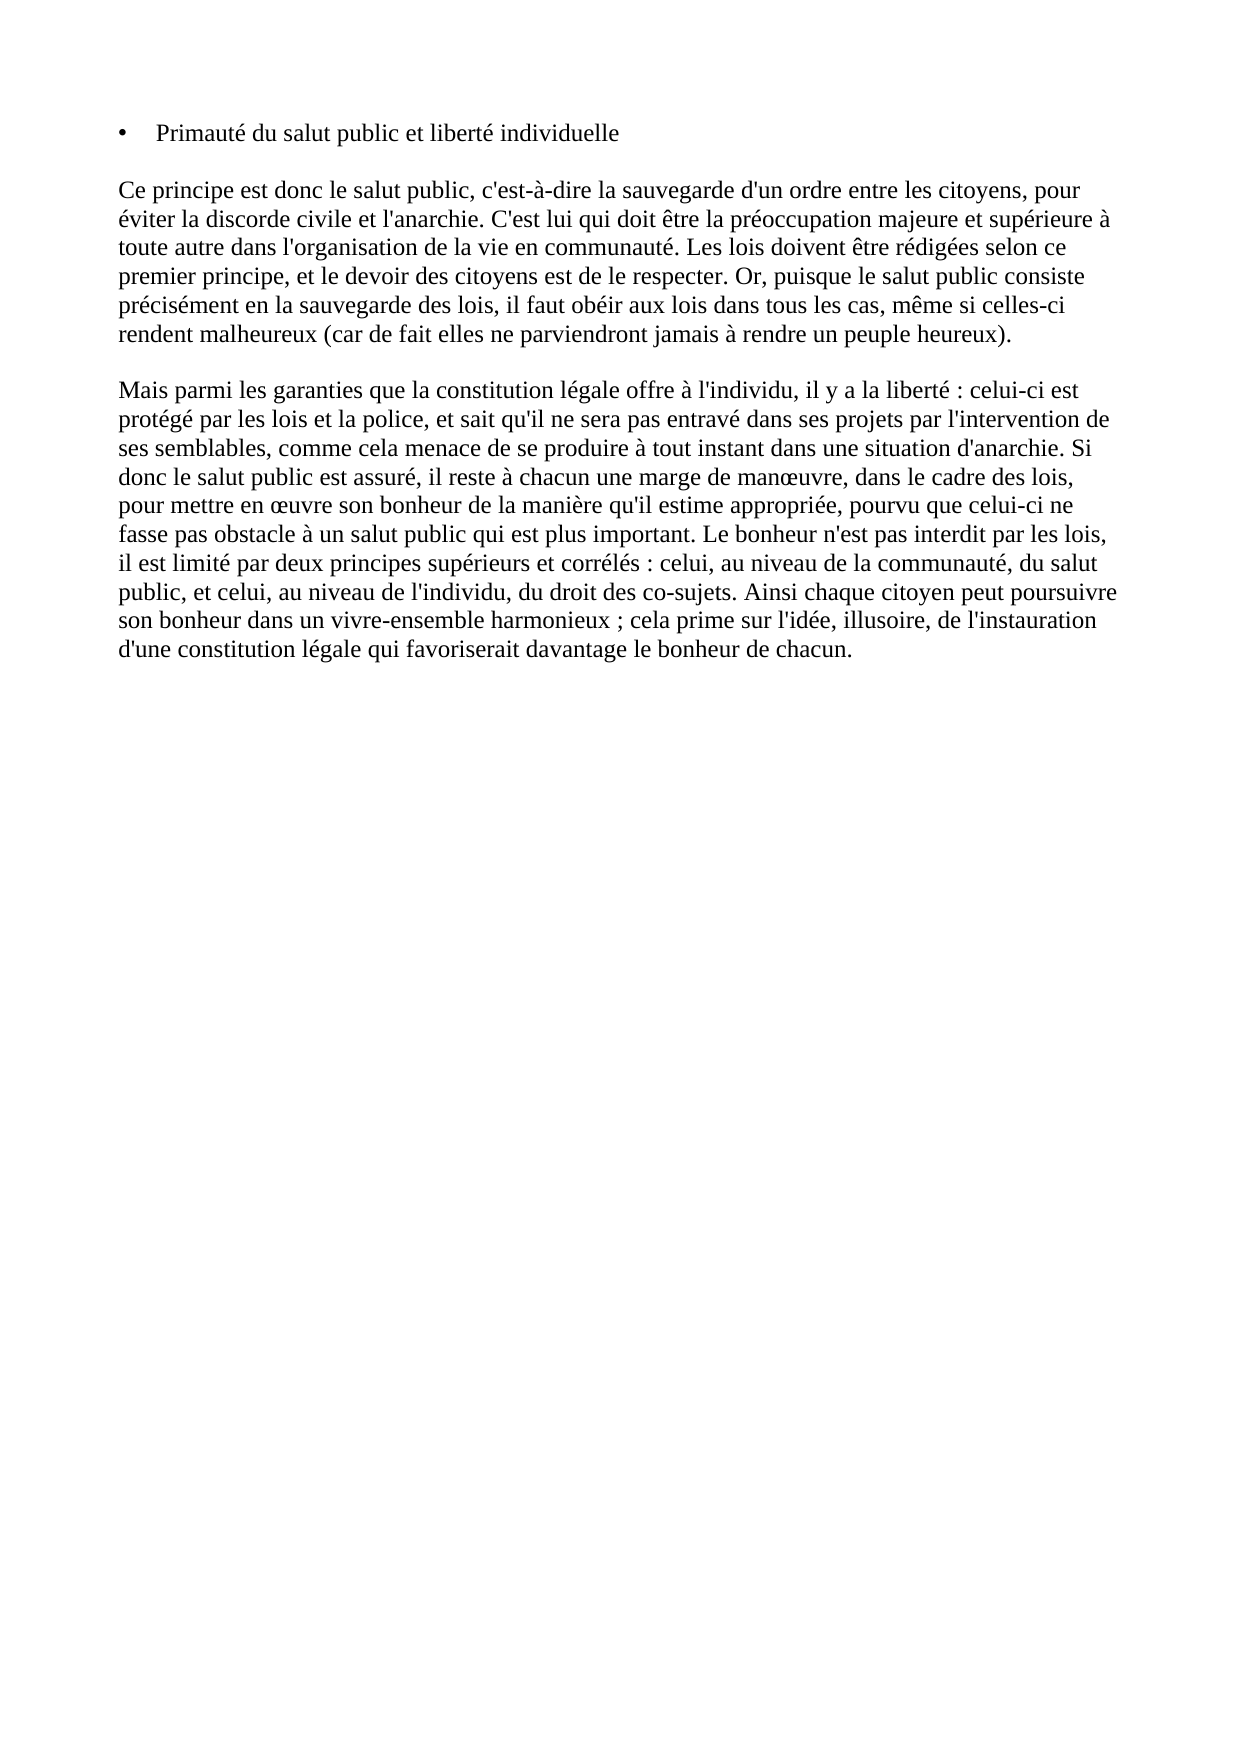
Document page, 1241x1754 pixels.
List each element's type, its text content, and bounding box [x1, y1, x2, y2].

text Mais parmi les garanties que la constitution légale offre à l'individu, il y a la liberté : celui-ci est protégé par les lois et la police, et sait qu'il ne sera pas entravé dans ses projets par l'intervention de ses semblables, comme cela menace de se produire à tout instant dans une situation d'anarchie. Si donc le salut public est assuré, il reste à chacun une marge de manœuvre, dans le cadre des lois, pour mettre en œuvre son bonheur de la manière qu'il estime appropriée, pourvu que celui-ci ne fasse pas obstacle à un salut public qui est plus important. Le bonheur n'est pas interdit par les lois, il est limité par deux principes supérieurs et corrélés : celui, au niveau de la communauté, du salut public, et celui, au niveau de l'individu, du droit des co-sujets. Ainsi chaque citoyen peut poursuivre son bonheur dans un vivre-ensemble harmonieux ; cela prime sur l'idée, illusoire, de l'instauration d'une constitution légale qui favoriserait davantage le bonheur de chacun. [118, 375, 1122, 663]
list Primauté du salut public et liberté individuelle [81, 118, 1122, 147]
text Ce principe est donc le salut public, c'est-à-dire la sauvegarde d'un ordre entre les citoyens, pour éviter la discorde civile et l'anarchie. C'est lui qui doit être la préoccupation majeure et supérieure à toute autre dans l'organisation de la vie en communauté. Les lois doivent être rédigées selon ce premier principe, et le devoir des citoyens est de le respecter. Or, puisque le salut public consiste précisément en la sauvegarde des lois, il faut obéir aux lois dans tous les cas, même si celles-ci rendent malheureux (car de fait elles ne parviendront jamais à rendre un peuple heureux). [118, 175, 1122, 347]
